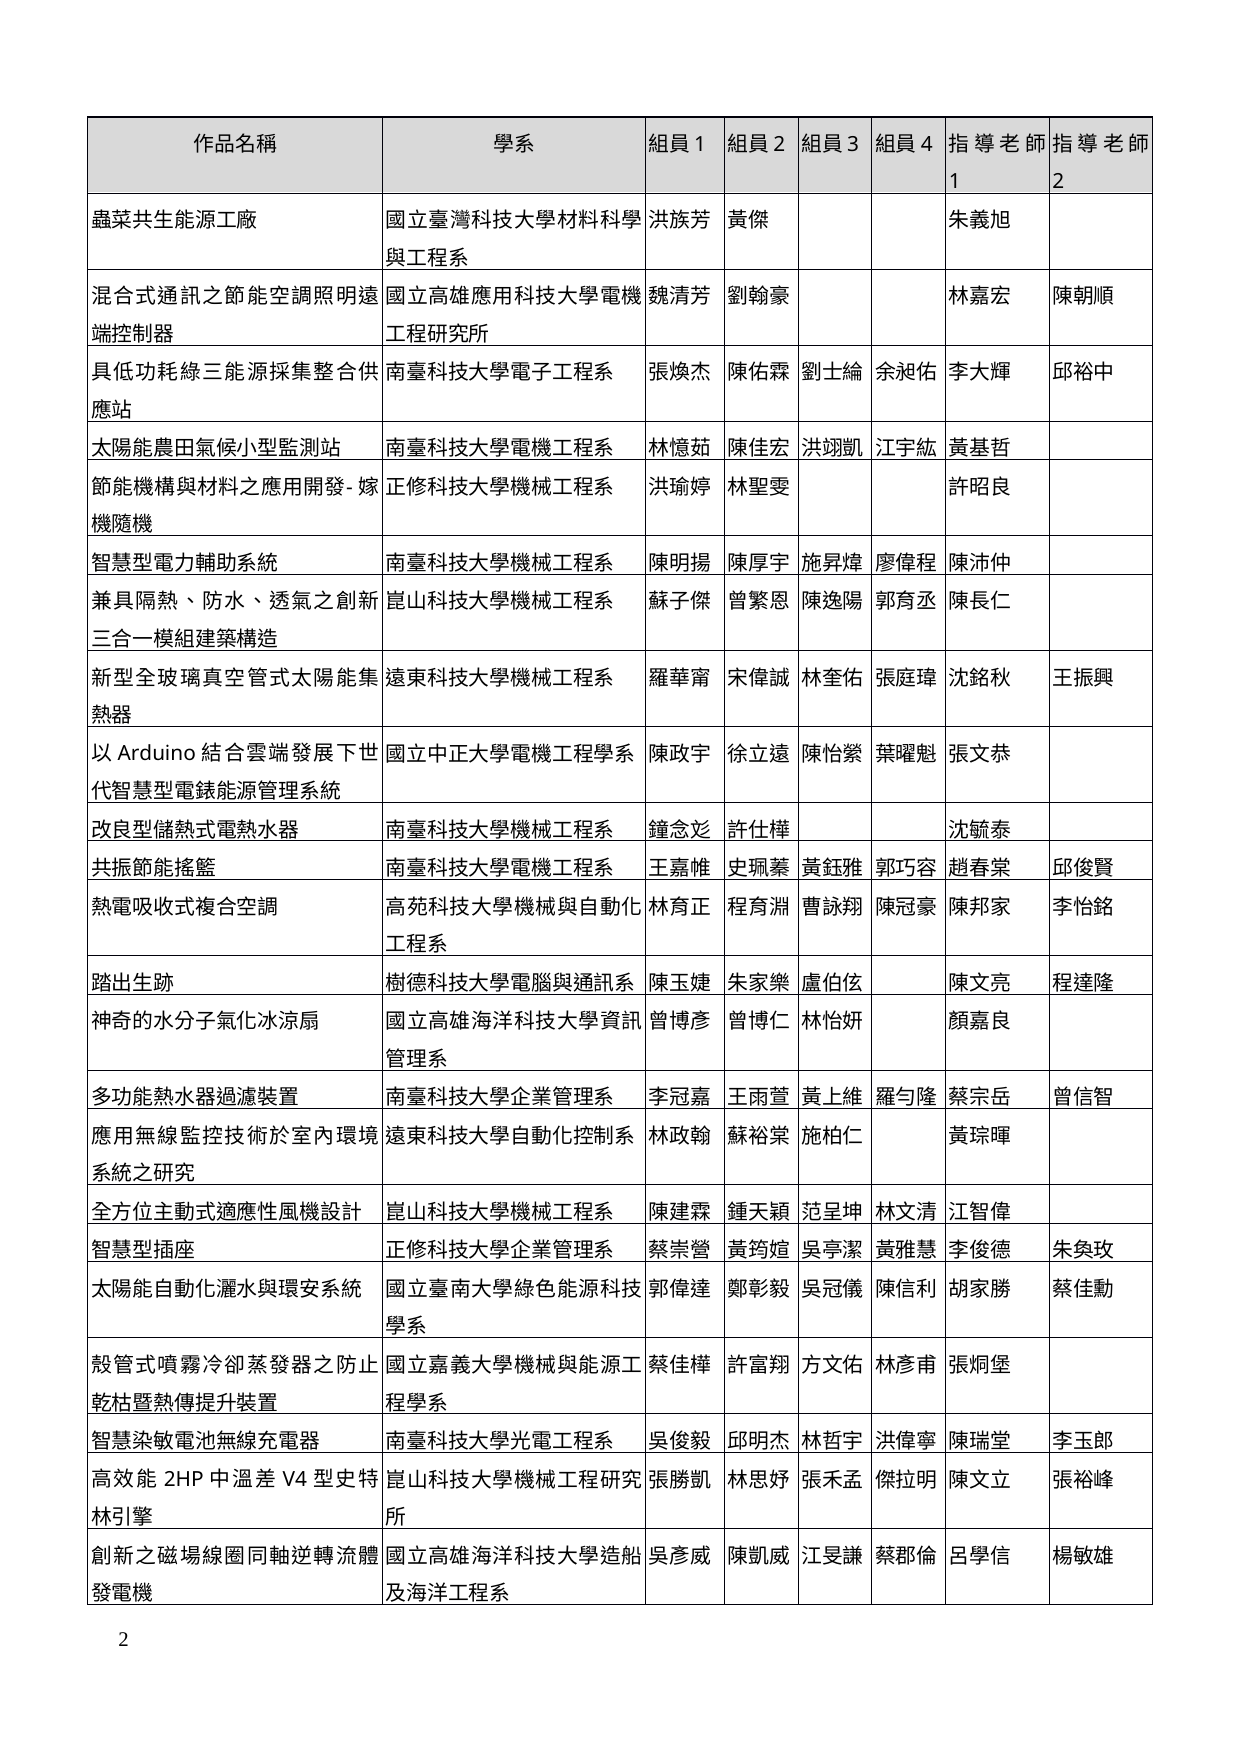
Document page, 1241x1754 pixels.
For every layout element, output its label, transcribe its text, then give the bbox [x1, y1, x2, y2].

table_cell 林怡妍 [799, 995, 871, 1069]
table_cell 南臺科技大學電機工程系 [383, 841, 645, 879]
table_cell 徐立遠 [725, 727, 798, 802]
table_cell 曾繁恩 [725, 575, 798, 650]
table_cell 林哲宇 [799, 1414, 871, 1452]
table_cell [1050, 575, 1152, 650]
table_cell 南臺科技大學機械工程系 [383, 803, 645, 840]
table_cell 許富翔 [725, 1338, 798, 1413]
table_cell 陳朝順 [1050, 270, 1152, 344]
table_cell 張庭瑋 [872, 651, 945, 726]
table_cell 陳長仁 [946, 575, 1049, 650]
table_cell 蘇子傑 [646, 575, 724, 650]
table_cell [872, 1109, 945, 1184]
table_cell 吳亭潔 [799, 1224, 871, 1261]
table_cell 林文清 [872, 1185, 945, 1223]
table_cell [872, 194, 945, 268]
table_cell 鐘念彣 [646, 803, 724, 840]
table_cell [1050, 803, 1152, 840]
table_cell [1050, 727, 1152, 802]
table_cell 黃筠媗 [725, 1224, 798, 1261]
table_cell 熱電吸收式複合空調 [88, 880, 382, 955]
table_cell 王雨萱 [725, 1071, 798, 1108]
table_cell 陳瑞堂 [946, 1414, 1049, 1452]
table_cell 多功能熱水器過濾裝置 [88, 1071, 382, 1108]
table_cell [872, 995, 945, 1069]
table_cell 崑山科技大學機械工程研究所 [383, 1453, 645, 1528]
table_cell 蟲菜共生能源工廠 [88, 194, 382, 268]
table_cell 曾博仁 [725, 995, 798, 1069]
table_cell 南臺科技大學光電工程系 [383, 1414, 645, 1452]
table_cell [872, 803, 945, 840]
table_cell 李玉郎 [1050, 1414, 1152, 1452]
table_cell 羅華甯 [646, 651, 724, 726]
table_cell 洪偉寧 [872, 1414, 945, 1452]
table_cell 楊敏雄 [1050, 1529, 1152, 1604]
table_cell 呂學信 [946, 1529, 1049, 1604]
table_cell 陳明揚 [646, 536, 724, 574]
table_cell 顏嘉良 [946, 995, 1049, 1069]
table_cell 陳玉婕 [646, 956, 724, 993]
table_cell 曾信智 [1050, 1071, 1152, 1108]
table_cell 國立高雄海洋科技大學資訊管理系 [383, 995, 645, 1069]
table_cell 吳冠儀 [799, 1262, 871, 1337]
table_cell 陳沛仲 [946, 536, 1049, 574]
table_cell 蔡佳勳 [1050, 1262, 1152, 1337]
table_cell 兼具隔熱、防水、透氣之創新三合一模組建築構造 [88, 575, 382, 650]
table_cell 曾博彥 [646, 995, 724, 1069]
table_cell 鍾天穎 [725, 1185, 798, 1223]
table_header 組員4 [872, 118, 945, 192]
table_cell [1050, 1109, 1152, 1184]
table_cell 南臺科技大學企業管理系 [383, 1071, 645, 1108]
table_cell 李冠嘉 [646, 1071, 724, 1108]
table_cell 蔡宗岳 [946, 1071, 1049, 1108]
table_cell 黃琮暉 [946, 1109, 1049, 1184]
table_cell 王振興 [1050, 651, 1152, 726]
table_cell 江旻謙 [799, 1529, 871, 1604]
table_cell 陳凱威 [725, 1529, 798, 1604]
table_cell 郭育丞 [872, 575, 945, 650]
table_cell 曹詠翔 [799, 880, 871, 955]
table_cell 盧伯伭 [799, 956, 871, 993]
table_cell 黃傑 [725, 194, 798, 268]
table_header 組員1 [646, 118, 724, 192]
table_cell 吳彥威 [646, 1529, 724, 1604]
table_cell 林奎佑 [799, 651, 871, 726]
table_header 指導老師1 [946, 118, 1049, 192]
table_cell 李大輝 [946, 346, 1049, 421]
table_cell 張煥杰 [646, 346, 724, 421]
table_cell 智慧型插座 [88, 1224, 382, 1261]
table_cell 宋偉誠 [725, 651, 798, 726]
table_cell 崑山科技大學機械工程系 [383, 575, 645, 650]
table_cell [799, 270, 871, 344]
table_cell 國立中正大學電機工程學系 [383, 727, 645, 802]
table_cell [799, 803, 871, 840]
table_cell 蔡佳樺 [646, 1338, 724, 1413]
table_cell 國立嘉義大學機械與能源工程學系 [383, 1338, 645, 1413]
table_cell [799, 194, 871, 268]
table_cell 洪瑜婷 [646, 460, 724, 535]
table_cell 黃雅慧 [872, 1224, 945, 1261]
table_cell 林嘉宏 [946, 270, 1049, 344]
table_cell 葉曜魁 [872, 727, 945, 802]
table_cell 魏清芳 [646, 270, 724, 344]
table_header 學系 [383, 118, 645, 192]
table_cell 史珮蓁 [725, 841, 798, 879]
table_cell 余昶佑 [872, 346, 945, 421]
table_header 指導老師2 [1050, 118, 1152, 192]
table_cell 方文佑 [799, 1338, 871, 1413]
table_cell 洪翊凱 [799, 422, 871, 459]
table_cell 陳政宇 [646, 727, 724, 802]
table_cell 林政翰 [646, 1109, 724, 1184]
table_cell 南臺科技大學電機工程系 [383, 422, 645, 459]
table_cell 節能機構與材料之應用開發- 嫁機隨機 [88, 460, 382, 535]
table_cell 高效能2HP中溫差V4型史特林引擎 [88, 1453, 382, 1528]
table_cell 郭巧容 [872, 841, 945, 879]
table_cell 具低功耗綠三能源採集整合供應站 [88, 346, 382, 421]
table_cell 施昇煒 [799, 536, 871, 574]
table_cell 陳怡縈 [799, 727, 871, 802]
table_cell 陳佳宏 [725, 422, 798, 459]
table_cell 江宇紘 [872, 422, 945, 459]
table_cell [1050, 1185, 1152, 1223]
table_cell 遠東科技大學自動化控制系 [383, 1109, 645, 1184]
table_cell [799, 460, 871, 535]
table_cell 國立高雄海洋科技大學造船及海洋工程系 [383, 1529, 645, 1604]
table_cell 趙春棠 [946, 841, 1049, 879]
table_cell [872, 460, 945, 535]
table_cell 劉翰豪 [725, 270, 798, 344]
table_cell 新型全玻璃真空管式太陽能集熱器 [88, 651, 382, 726]
table_cell 神奇的水分子氣化冰涼扇 [88, 995, 382, 1069]
table_cell 程達隆 [1050, 956, 1152, 993]
table_cell 沈毓泰 [946, 803, 1049, 840]
table_cell 正修科技大學機械工程系 [383, 460, 645, 535]
table_cell 張勝凱 [646, 1453, 724, 1528]
table_cell 施柏仁 [799, 1109, 871, 1184]
table_cell 共振節能搖籃 [88, 841, 382, 879]
table_cell 踏出生跡 [88, 956, 382, 993]
table_cell 胡家勝 [946, 1262, 1049, 1337]
table_cell 國立高雄應用科技大學電機工程研究所 [383, 270, 645, 344]
table_cell 邱俊賢 [1050, 841, 1152, 879]
table_header 作品名稱 [88, 118, 382, 192]
table_cell 林聖雯 [725, 460, 798, 535]
table_cell [1050, 1338, 1152, 1413]
table_cell [1050, 422, 1152, 459]
table_cell 陳文立 [946, 1453, 1049, 1528]
table_cell 傑拉明 [872, 1453, 945, 1528]
table_cell 黃鈺雅 [799, 841, 871, 879]
table_cell 陳信利 [872, 1262, 945, 1337]
table_cell 林彥甫 [872, 1338, 945, 1413]
table_cell 林憶茹 [646, 422, 724, 459]
table_cell 陳建霖 [646, 1185, 724, 1223]
table_cell 陳文亮 [946, 956, 1049, 993]
table_cell 樹德科技大學電腦與通訊系 [383, 956, 645, 993]
table_cell 沈銘秋 [946, 651, 1049, 726]
table_cell 程育淵 [725, 880, 798, 955]
table_cell 陳逸陽 [799, 575, 871, 650]
table_cell 智慧型電力輔助系統 [88, 536, 382, 574]
table_cell 陳邦家 [946, 880, 1049, 955]
table_cell 朱義旭 [946, 194, 1049, 268]
table_cell 陳佑霖 [725, 346, 798, 421]
table_cell 許昭良 [946, 460, 1049, 535]
table_cell 李俊德 [946, 1224, 1049, 1261]
table_cell 蔡郡倫 [872, 1529, 945, 1604]
table_cell 改良型儲熱式電熱水器 [88, 803, 382, 840]
table_cell 邱明杰 [725, 1414, 798, 1452]
table_cell 邱裕中 [1050, 346, 1152, 421]
table_cell 全方位主動式適應性風機設計 [88, 1185, 382, 1223]
table_cell 吳俊毅 [646, 1414, 724, 1452]
table_cell 張烔堡 [946, 1338, 1049, 1413]
table_cell [1050, 460, 1152, 535]
table_cell 廖偉程 [872, 536, 945, 574]
table_cell 崑山科技大學機械工程系 [383, 1185, 645, 1223]
table_cell 黃上維 [799, 1071, 871, 1108]
table_cell 遠東科技大學機械工程系 [383, 651, 645, 726]
table_cell 洪族芳 [646, 194, 724, 268]
table_cell 蘇裕棠 [725, 1109, 798, 1184]
table_header 組員3 [799, 118, 871, 192]
table_cell 張裕峰 [1050, 1453, 1152, 1528]
table_cell 李怡銘 [1050, 880, 1152, 955]
table_cell 江智偉 [946, 1185, 1049, 1223]
table_cell 蔡崇營 [646, 1224, 724, 1261]
table_cell 朱奐玫 [1050, 1224, 1152, 1261]
table_cell 國立臺南大學綠色能源科技學系 [383, 1262, 645, 1337]
table_cell 智慧染敏電池無線充電器 [88, 1414, 382, 1452]
table_cell 朱家樂 [725, 956, 798, 993]
table_cell 應用無線監控技術於室內環境系統之研究 [88, 1109, 382, 1184]
table_cell 混合式通訊之節能空調照明遠端控制器 [88, 270, 382, 344]
table_cell 南臺科技大學電子工程系 [383, 346, 645, 421]
table_cell [1050, 536, 1152, 574]
table_cell 王嘉帷 [646, 841, 724, 879]
table_cell 范呈坤 [799, 1185, 871, 1223]
table_cell 林思妤 [725, 1453, 798, 1528]
table_cell 創新之磁場線圈同軸逆轉流體發電機 [88, 1529, 382, 1604]
table_cell [1050, 194, 1152, 268]
table_cell 以Arduino結合雲端發展下世代智慧型電錶能源管理系統 [88, 727, 382, 802]
table_cell 正修科技大學企業管理系 [383, 1224, 645, 1261]
table_cell 太陽能農田氣候小型監測站 [88, 422, 382, 459]
table_cell 劉士綸 [799, 346, 871, 421]
table_cell 太陽能自動化灑水與環安系統 [88, 1262, 382, 1337]
table_cell 張文恭 [946, 727, 1049, 802]
table_cell 林育正 [646, 880, 724, 955]
table_cell 殼管式噴霧冷卻蒸發器之防止乾枯暨熱傳提升裝置 [88, 1338, 382, 1413]
table_cell 陳冠豪 [872, 880, 945, 955]
table_cell 國立臺灣科技大學材料科學與工程系 [383, 194, 645, 268]
table_cell [872, 956, 945, 993]
table_cell 郭偉達 [646, 1262, 724, 1337]
table_cell 南臺科技大學機械工程系 [383, 536, 645, 574]
table_header 組員2 [725, 118, 798, 192]
table_cell 陳厚宇 [725, 536, 798, 574]
table_cell 黃基哲 [946, 422, 1049, 459]
table_cell [872, 270, 945, 344]
table_cell 高苑科技大學機械與自動化工程系 [383, 880, 645, 955]
table_cell 羅勻隆 [872, 1071, 945, 1108]
table_cell [1050, 995, 1152, 1069]
table_cell 鄭彰毅 [725, 1262, 798, 1337]
table_cell 許仕樺 [725, 803, 798, 840]
table_cell 張禾孟 [799, 1453, 871, 1528]
